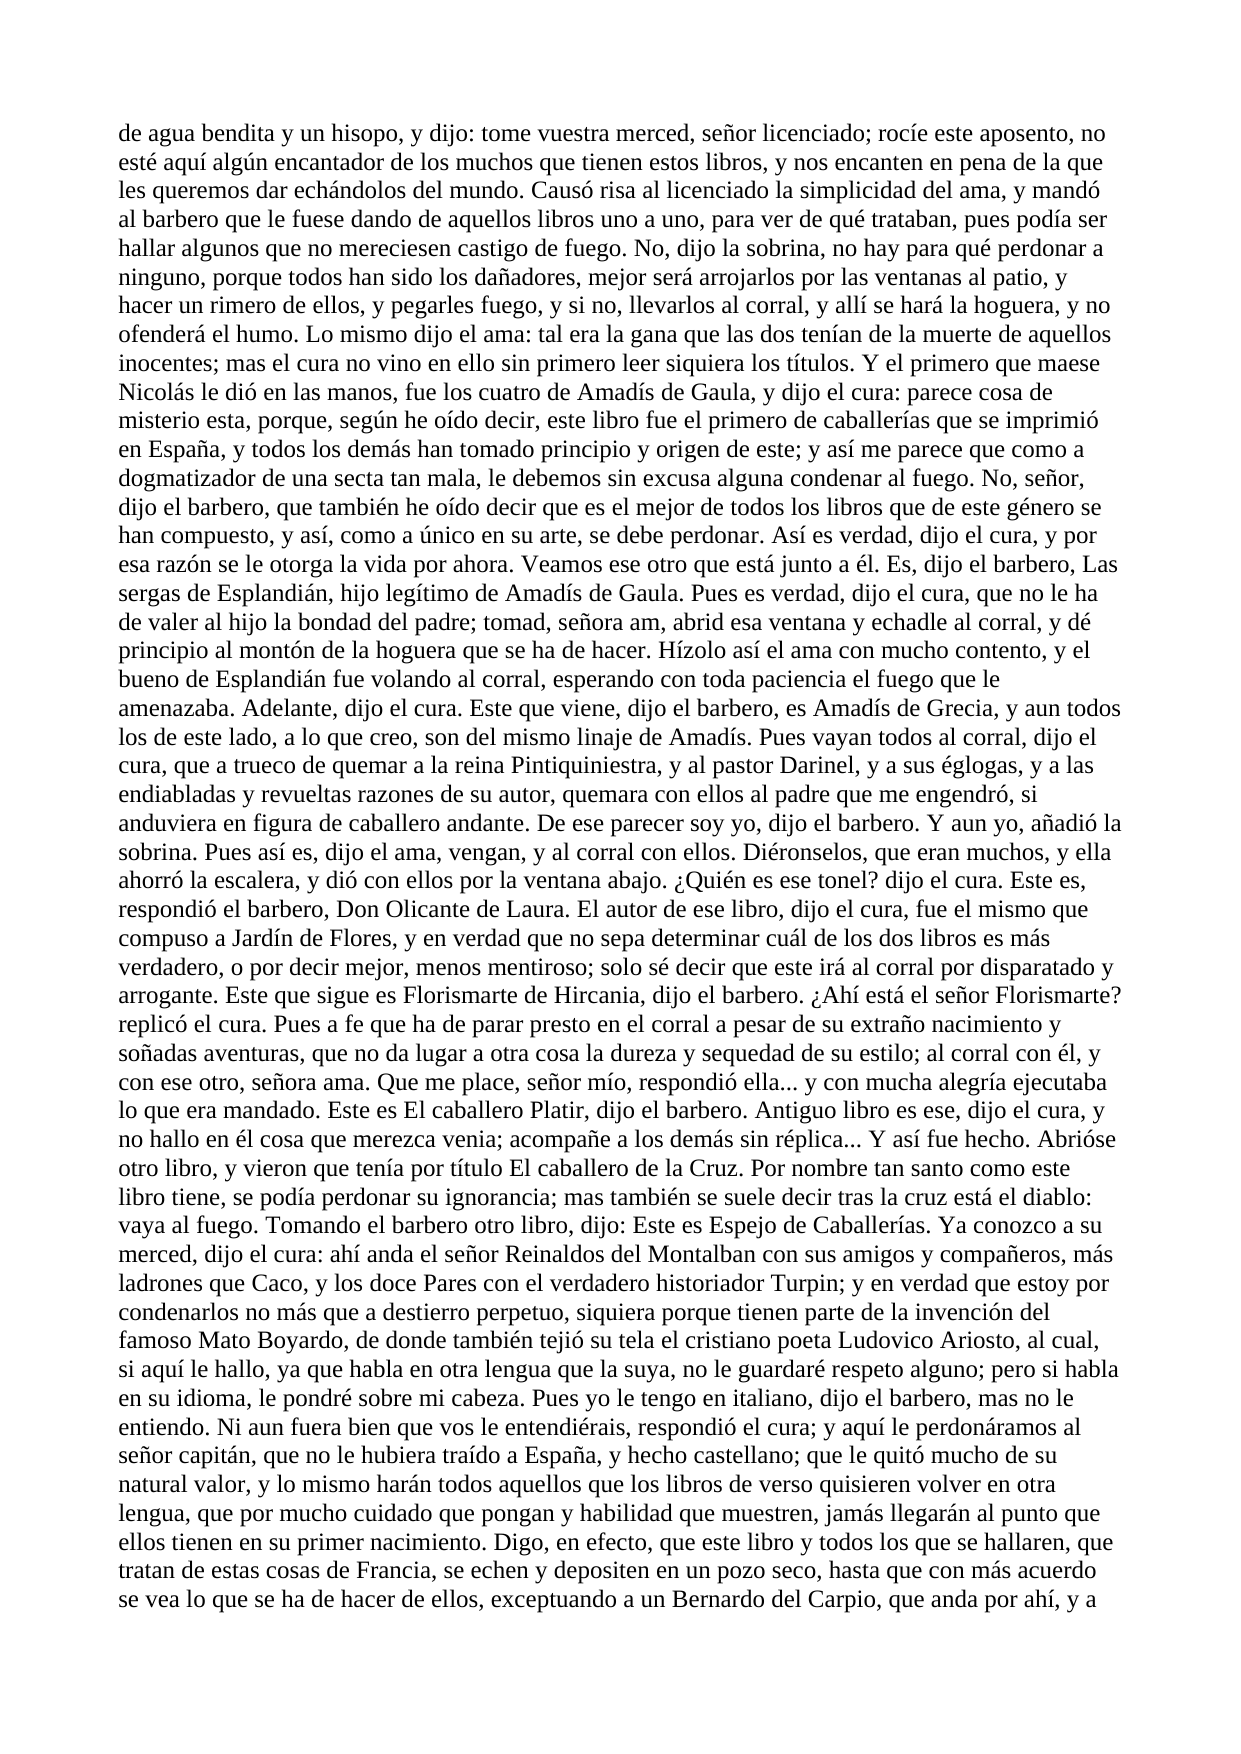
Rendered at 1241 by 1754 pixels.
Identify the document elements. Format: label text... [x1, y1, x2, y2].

text de agua bendita y un hisopo, y dijo: tome vuestra merced, señor licenciado; rocíe este aposento, no esté aquí algún encantador de los muchos que tienen estos libros, y nos encanten en pena de la que les queremos dar echándolos del mundo. Causó risa al licenciado la simplicidad del ama, y mandó al barbero que le fuese dando de aquellos libros uno a uno, para ver de qué trataban, pues podía ser hallar algunos que no mereciesen castigo de fuego. No, dijo la sobrina, no hay para qué perdonar a ninguno, porque todos han sido los dañadores, mejor será arrojarlos por las ventanas al patio, y hacer un rimero de ellos, y pegarles fuego, y si no, llevarlos al corral, y allí se hará la hoguera, y no ofenderá el humo. Lo mismo dijo el ama: tal era la gana que las dos tenían de la muerte de aquellos inocentes; mas el cura no vino en ello sin primero leer siquiera los títulos. Y el primero que maese Nicolás le dió en las manos, fue los cuatro de Amadís de Gaula, y dijo el cura: parece cosa de misterio esta, porque, según he oído decir, este libro fue el primero de caballerías que se imprimió en España, y todos los demás han tomado principio y origen de este; y así me parece que como a dogmatizador de una secta tan mala, le debemos sin excusa alguna condenar al fuego. No, señor, dijo el barbero, que también he oído decir que es el mejor de todos los libros que de este género se han compuesto, y así, como a único en su arte, se debe perdonar. Así es verdad, dijo el cura, y por esa razón se le otorga la vida por ahora. Veamos ese otro que está junto a él. Es, dijo el barbero, Las sergas de Esplandián, hijo legítimo de Amadís de Gaula. Pues es verdad, dijo el cura, que no le ha de valer al hijo la bondad del padre; tomad, señora am, abrid esa ventana y echadle al corral, y dé principio al montón de la hoguera que se ha de hacer. Hízolo así el ama con mucho contento, y el bueno de Esplandián fue volando al corral, esperando con toda paciencia el fuego que le amenazaba. Adelante, dijo el cura. Este que viene, dijo el barbero, es Amadís de Grecia, y aun todos los de este lado, a lo que creo, son del mismo linaje de Amadís. Pues vayan todos al corral, dijo el cura, que a trueco de quemar a la reina Pintiquiniestra, y al pastor Darinel, y a sus églogas, y a las endiabladas y revueltas razones de su autor, quemara con ellos al padre que me engendró, si anduviera en figura de caballero andante. De ese parecer soy yo, dijo el barbero. Y aun yo, añadió la sobrina. Pues así es, dijo el ama, vengan, y al corral con ellos. Diéronselos, que eran muchos, y ella ahorró la escalera, y dió con ellos por la ventana abajo. ¿Quién es ese tonel? dijo el cura. Este es, respondió el barbero, Don Olicante de Laura. El autor de ese libro, dijo el cura, fue el mismo que compuso a Jardín de Flores, y en verdad que no sepa determinar cuál de los dos libros es más verdadero, o por decir mejor, menos mentiroso; solo sé decir que este irá al corral por disparatado y arrogante. Este que sigue es Florismarte de Hircania, dijo el barbero. ¿Ahí está el señor Florismarte? replicó el cura. Pues a fe que ha de parar presto en el corral a pesar de su extraño nacimiento y soñadas aventuras, que no da lugar a otra cosa la dureza y sequedad de su estilo; al corral con él, y con ese otro, señora ama. Que me place, señor mío, respondió ella... y con mucha alegría ejecutaba lo que era mandado. Este es El caballero Platir, dijo el barbero. Antiguo libro es ese, dijo el cura, y no hallo en él cosa que merezca venia; acompañe a los demás sin réplica... Y así fue hecho. Abrióse otro libro, y vieron que tenía por título El caballero de la Cruz. Por nombre tan santo como este libro tiene, se podía perdonar su ignorancia; mas también se suele decir tras la cruz está el diablo: vaya al fuego. Tomando el barbero otro libro, dijo: Este es Espejo de Caballerías. Ya conozco a su merced, dijo el cura: ahí anda el señor Reinaldos del Montalban con sus amigos y compañeros, más ladrones que Caco, y los doce Pares con el verdadero historiador Turpin; y en verdad que estoy por condenarlos no más que a destierro perpetuo, siquiera porque tienen parte de la invención del famoso Mato Boyardo, de donde también tejió su tela el cristiano poeta Ludovico Ariosto, al cual, si aquí le hallo, ya que habla en otra lengua que la suya, no le guardaré respeto alguno; pero si habla en su idioma, le pondré sobre mi cabeza. Pues yo le tengo en italiano, dijo el barbero, mas no le entiendo. Ni aun fuera bien que vos le entendiérais, respondió el cura; y aquí le perdonáramos al señor capitán, que no le hubiera traído a España, y hecho castellano; que le quitó mucho de su natural valor, y lo mismo harán todos aquellos que los libros de verso quisieren volver en otra lengua, que por mucho cuidado que pongan y habilidad que muestren, jamás llegarán al punto que ellos tienen en su primer nacimiento. Digo, en efecto, que este libro y todos los que se hallaren, que tratan de estas cosas de Francia, se echen y depositen en un pozo seco, hasta que con más acuerdo se vea lo que se ha de hacer de ellos, exceptuando a un Bernardo del Carpio, que anda por ahí, y a [118, 118, 1122, 1613]
